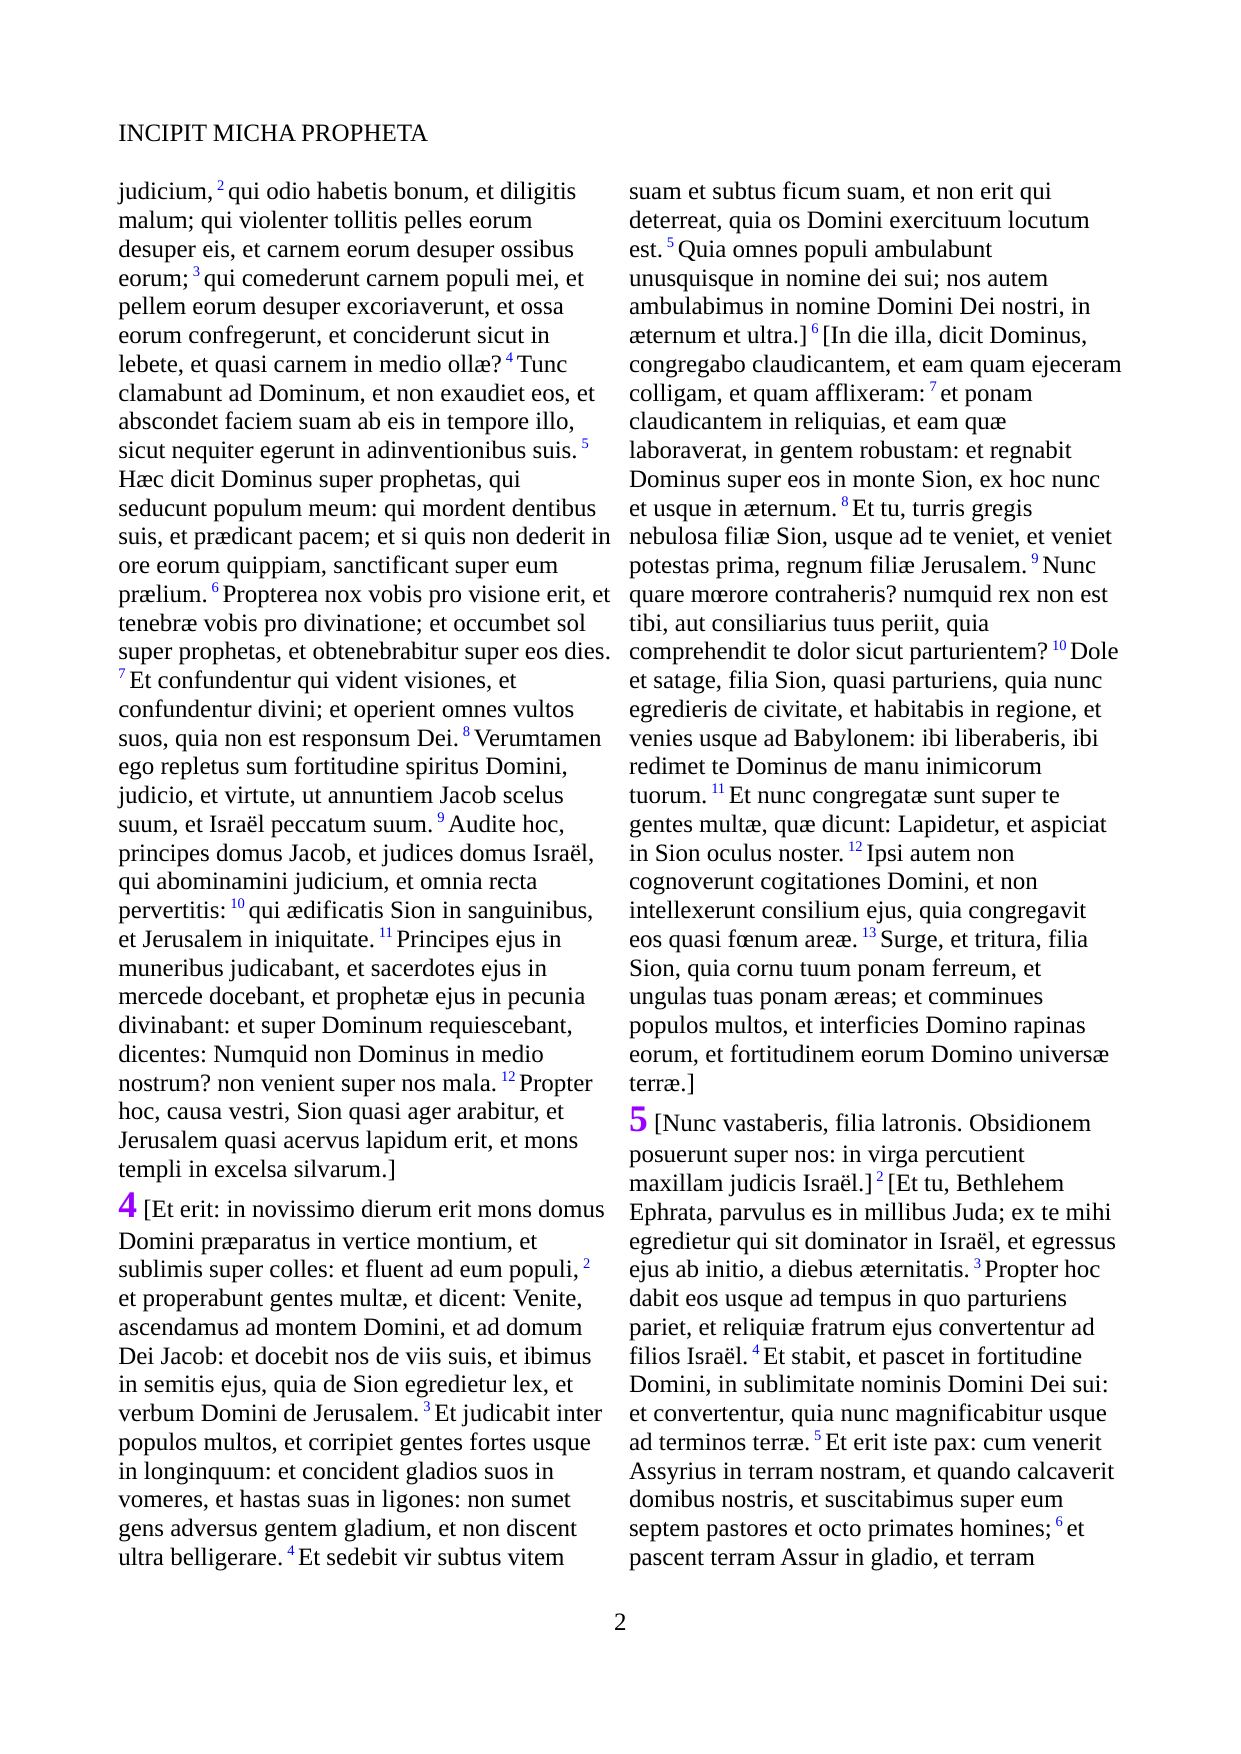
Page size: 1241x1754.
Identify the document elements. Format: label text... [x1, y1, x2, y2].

text 5 [Nunc vastaberis, filia latronis. Obsidionem posuerunt super nos: in virga percutient maxillam judicis Israël.] 2 [Et tu, Bethlehem Ephrata, parvulus es in millibus Juda; ex te mihi egredietur qui sit dominator in Israël, et egressus ejus ab initio, a diebus æternitatis. 3 Propter hoc dabit eos usque ad tempus in quo parturiens pariet, et reliquiæ fratrum ejus convertentur ad filios Israël. 4 Et stabit, et pascet in fortitudine Domini, in sublimitate nominis Domini Dei sui: et convertentur, quia nunc magnificabitur usque ad terminos terræ. 5 Et erit iste pax: cum venerit Assyrius in terram nostram, et quando calcaverit domibus nostris, et suscitabimus super eum septem pastores et octo primates homines; 6 et pascent terram Assur in gladio, et terram [629, 1096, 1122, 1571]
text judicium, 2 qui odio habetis bonum, et diligitis malum; qui violenter tollitis pelles eorum desuper eis, et carnem eorum desuper ossibus eorum; 3 qui comederunt carnem populi mei, et pellem eorum desuper excoriaverunt, et ossa eorum confregerunt, et conciderunt sicut in lebete, et quasi carnem in medio ollæ? 4 Tunc clamabunt ad Dominum, et non exaudiet eos, et abscondet faciem suam ab eis in tempore illo, sicut nequiter egerunt in adinventionibus suis. 5 Hæc dicit Dominus super prophetas, qui seducunt populum meum: qui mordent dentibus suis, et prædicant pacem; et si quis non dederit in ore eorum quippiam, sanctificant super eum prælium. 6 Propterea nox vobis pro visione erit, et tenebræ vobis pro divinatione; et occumbet sol super prophetas, et obtenebrabitur super eos dies. 7 Et confundentur qui vident visiones, et confundentur divini; et operient omnes vultos suos, quia non est responsum Dei. 8 Verumtamen ego repletus sum fortitudine spiritus Domini, judicio, et virtute, ut annuntiem Jacob scelus suum, et Israël peccatum suum. 9 Audite hoc, principes domus Jacob, et judices domus Israël, qui abominamini judicium, et omnia recta pervertitis: 10 qui ædificatis Sion in sanguinibus, et Jerusalem in iniquitate. 11 Principes ejus in muneribus judicabant, et sacerdotes ejus in mercede docebant, et prophetæ ejus in pecunia divinabant: et super Dominum requiescebant, dicentes: Numquid non Dominus in medio nostrum? non venient super nos mala. 12 Propter hoc, causa vestri, Sion quasi ager arabitur, et Jerusalem quasi acervus lapidum erit, et mons templi in excelsa silvarum.] [118, 176, 611, 1183]
text suam et subtus ficum suam, et non erit qui deterreat, quia os Domini exercituum locutum est. 5 Quia omnes populi ambulabunt unusquisque in nomine dei sui; nos autem ambulabimus in nomine Domini Dei nostri, in æternum et ultra.] 6 [In die illa, dicit Dominus, congregabo claudicantem, et eam quam ejeceram colligam, et quam afflixeram: 7 et ponam claudicantem in reliquias, et eam quæ laboraverat, in gentem robustam: et regnabit Dominus super eos in monte Sion, ex hoc nunc et usque in æternum. 8 Et tu, turris gregis nebulosa filiæ Sion, usque ad te veniet, et veniet potestas prima, regnum filiæ Jerusalem. 9 Nunc quare mœrore contraheris? numquid rex non est tibi, aut consiliarius tuus periit, quia comprehendit te dolor sicut parturientem? 10 Dole et satage, filia Sion, quasi parturiens, quia nunc egredieris de civitate, et habitabis in regione, et venies usque ad Babylonem: ibi liberaberis, ibi redimet te Dominus de manu inimicorum tuorum. 11 Et nunc congregatæ sunt super te gentes multæ, quæ dicunt: Lapidetur, et aspiciat in Sion oculus noster. 12 Ipsi autem non cognoverunt cogitationes Domini, et non intellexerunt consilium ejus, quia congregavit eos quasi fœnum areæ. 13 Surge, et tritura, filia Sion, quia cornu tuum ponam ferreum, et ungulas tuas ponam æreas; et comminues populos multos, et interficies Domino rapinas eorum, et fortitudinem eorum Domino universæ terræ.] [629, 176, 1122, 1096]
text 4 [Et erit: in novissimo dierum erit mons domus Domini præparatus in vertice montium, et sublimis super colles: et fluent ad eum populi, 2 et properabunt gentes multæ, et dicent: Venite, ascendamus ad montem Domini, et ad domum Dei Jacob: et docebit nos de viis suis, et ibimus in semitis ejus, quia de Sion egredietur lex, et verbum Domini de Jerusalem. 3 Et judicabit inter populos multos, et corripiet gentes fortes usque in longinquum: et concident gladios suos in vomeres, et hastas suas in ligones: non sumet gens adversus gentem gladium, et non discent ultra belligerare. 4 Et sedebit vir subtus vitem [118, 1183, 611, 1571]
